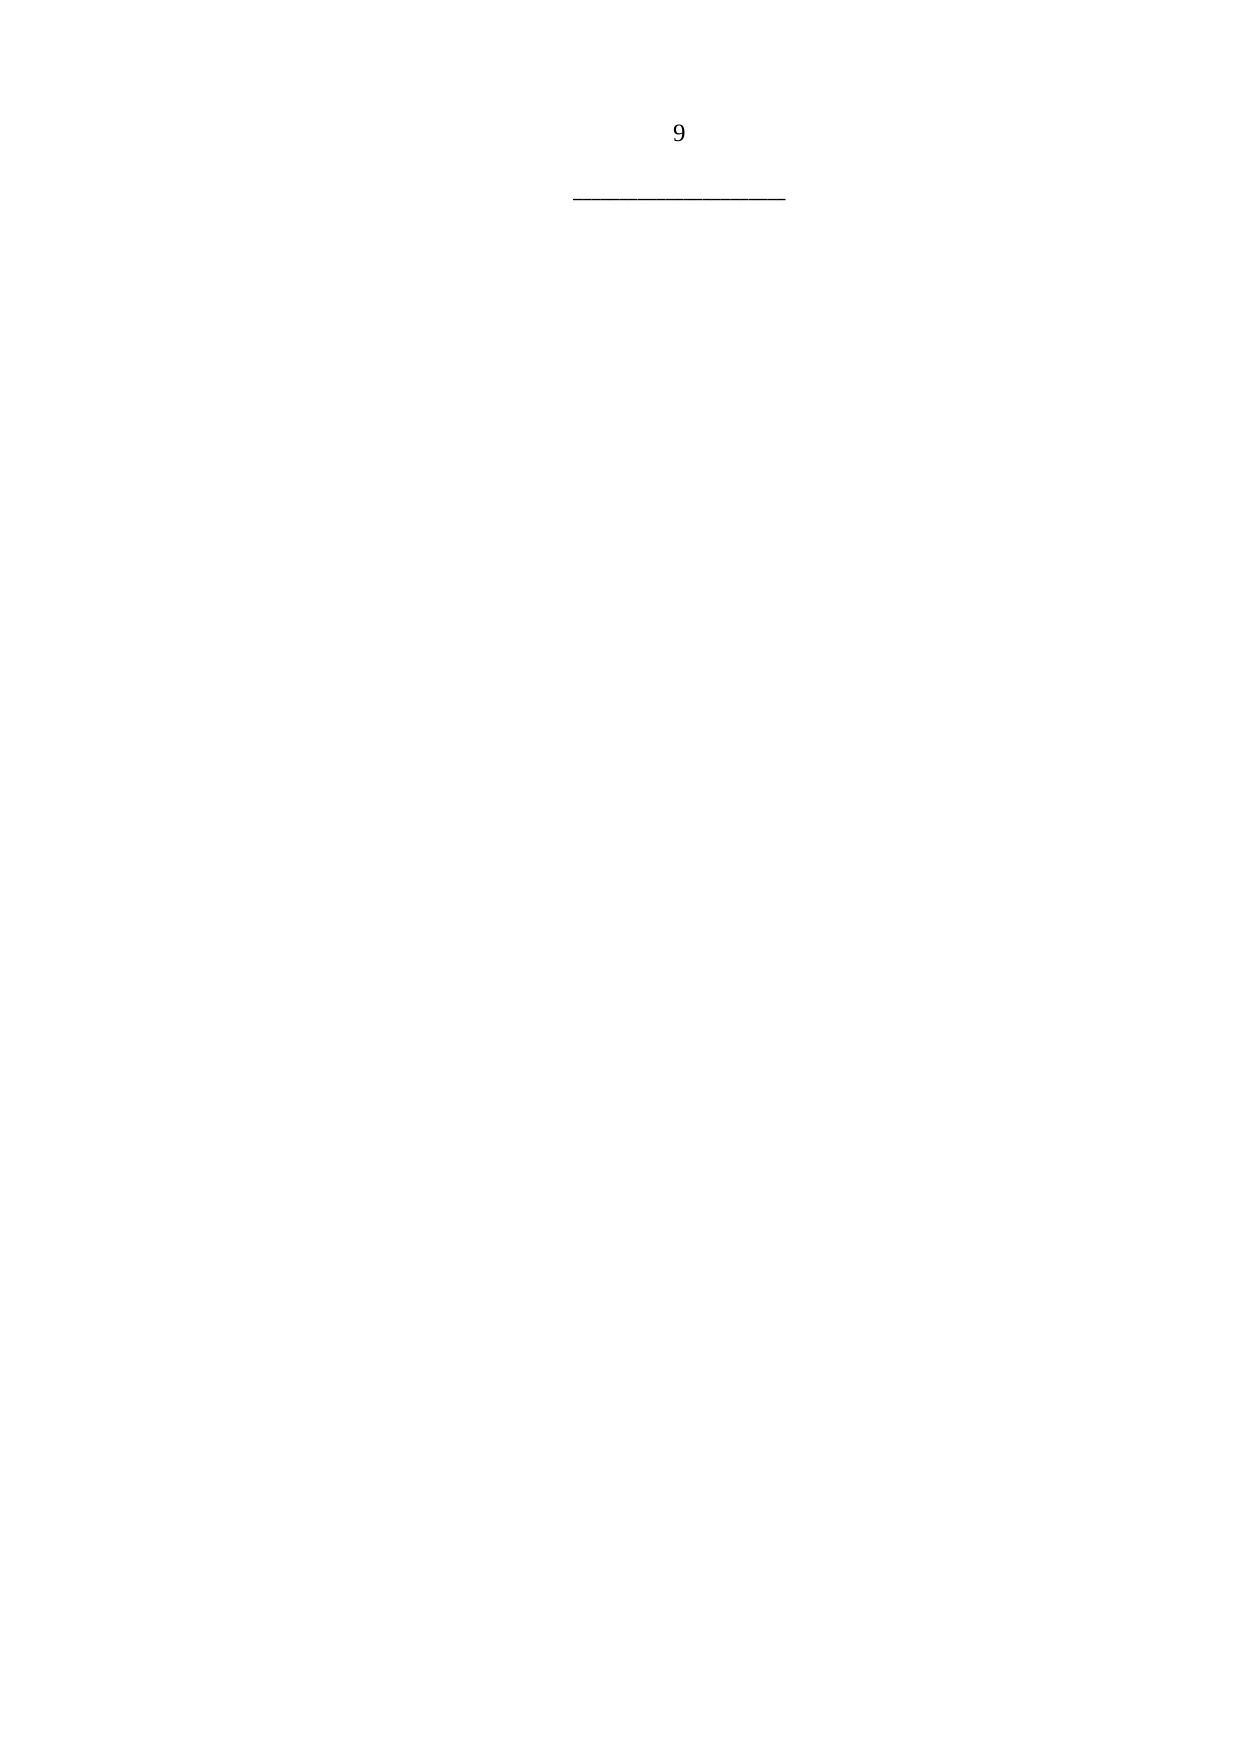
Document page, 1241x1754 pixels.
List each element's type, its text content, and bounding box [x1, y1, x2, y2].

text _______________________ [177, 175, 1181, 204]
